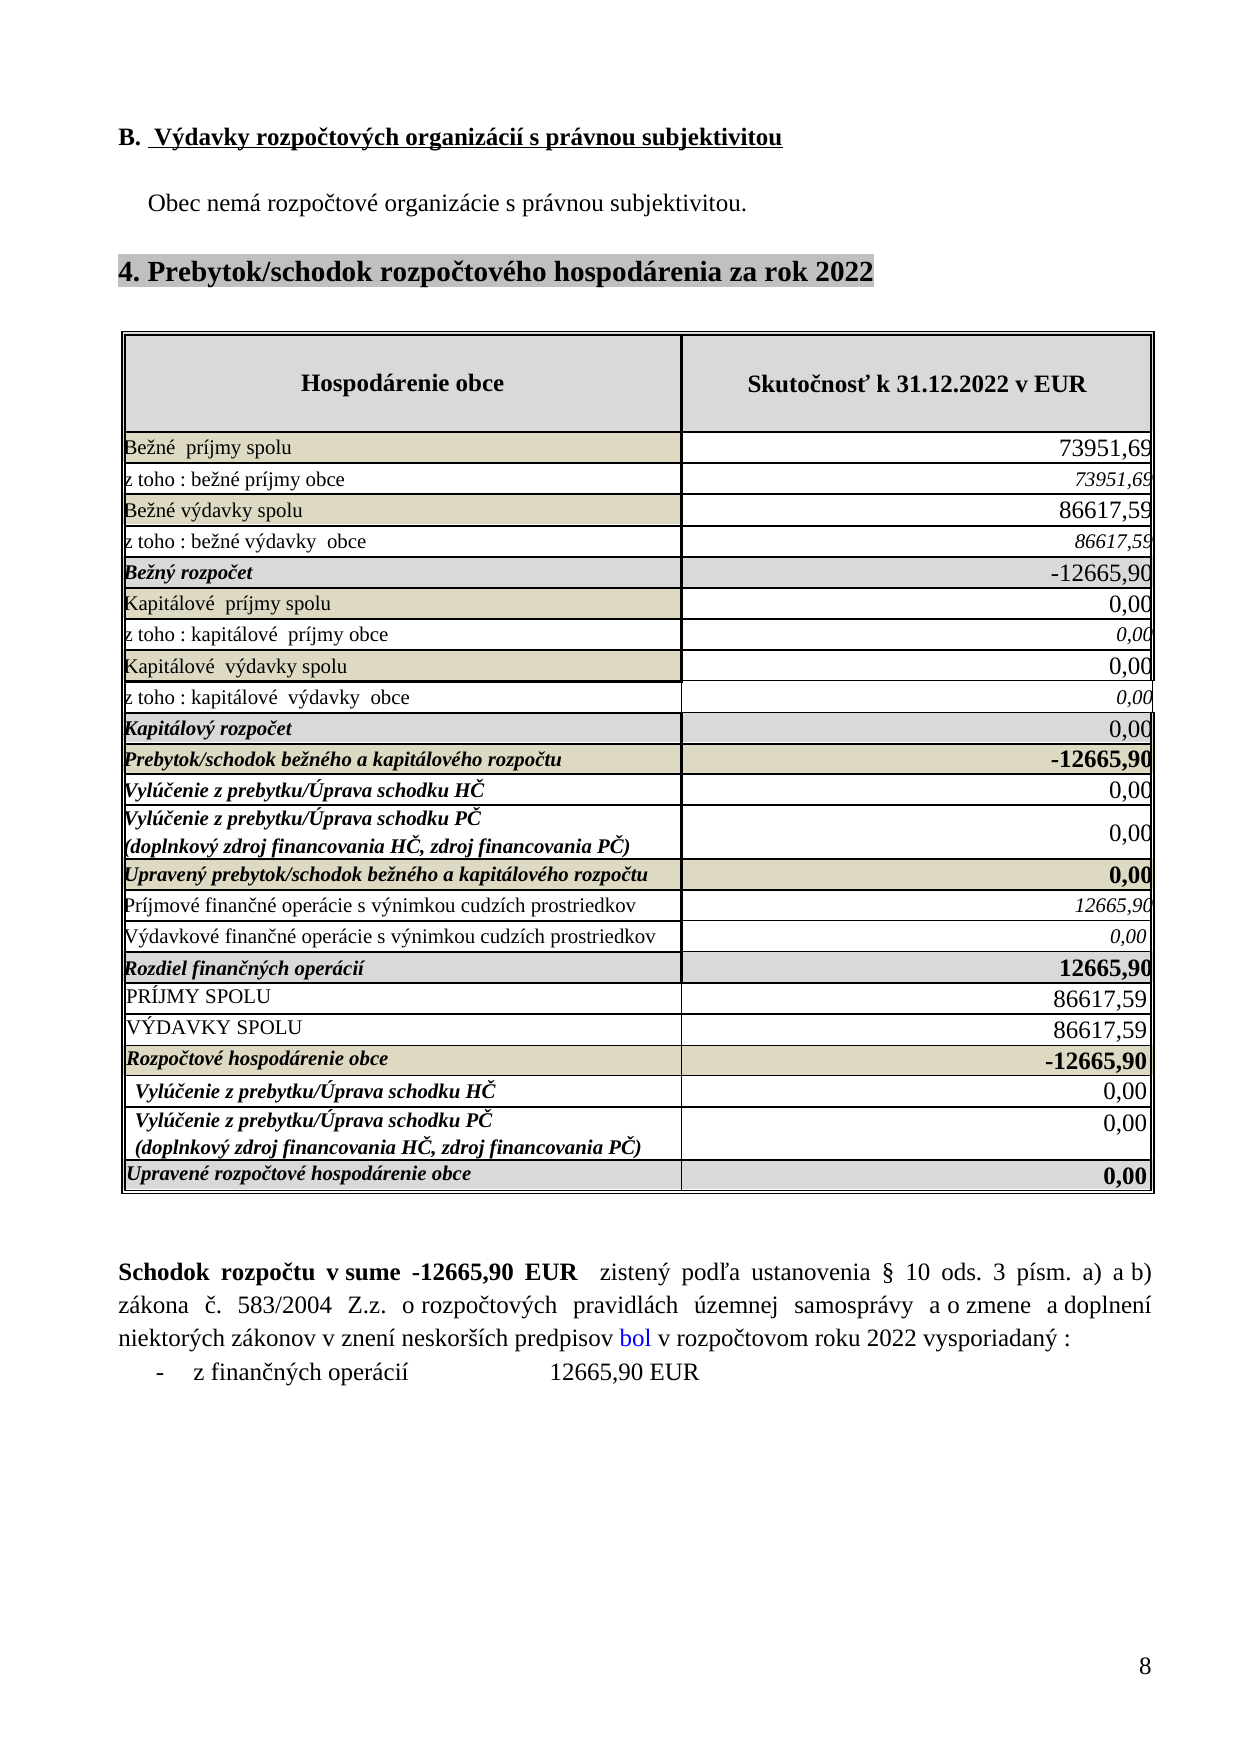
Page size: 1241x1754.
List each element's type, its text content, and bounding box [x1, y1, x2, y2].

table_cell [126, 397, 680, 431]
table_cell Kapitálové výdavky spolu [126, 651, 680, 680]
table_cell 12665,90 [683, 891, 1150, 920]
table_cell 0,00 [683, 651, 1150, 680]
table_cell Bežné príjmy spolu [126, 433, 680, 462]
table_cell 86617,59 [683, 495, 1150, 524]
text Schodok rozpočtu v sume -12665,90 EUR zistený podľa ustanovenia § 10 ods. 3 písm. a) a b) zákona č. 583/2004 Z.z. o rozpočtových pravidlách územnej samosprávy a o zmene a doplnení niektorých zákonov v znení neskorších predpisov bol v rozpočtovom roku 2022 vysporiadaný : [118, 1257, 1152, 1352]
table_header Skutočnosť k 31.12.2022 v EUR [683, 336, 1150, 431]
table_cell 73951,69 [683, 433, 1150, 462]
table_cell 0,00 [683, 620, 1150, 649]
table_cell 73951,69 [683, 464, 1150, 493]
table_cell 0,00 [683, 713, 1150, 742]
table_cell 0,00 [682, 1161, 1150, 1189]
list Výdavky rozpočtových organizácií s právnou subjektivitou [118, 122, 1152, 150]
table_cell 0,00 [682, 1108, 1150, 1159]
table_cell Kapitálové príjmy spolu [126, 589, 680, 618]
table_cell Výdavkové finančné operácie s výnimkou cudzích prostriedkov [126, 922, 680, 951]
table_cell Upravený prebytok/schodok bežného a kapitálového rozpočtu [126, 860, 680, 889]
table_cell 12665,90 [683, 952, 1150, 982]
table_cell 0,00 [683, 589, 1150, 618]
table_cell z toho : kapitálové výdavky obce [126, 683, 681, 712]
table_cell z toho : bežné príjmy obce [126, 464, 680, 493]
table_cell Rozpočtové hospodárenie obce [126, 1046, 681, 1075]
table_cell 86617,59 [683, 527, 1150, 556]
table_cell 0,00 [683, 921, 1150, 951]
table_cell -12665,90 [683, 558, 1150, 587]
table_cell Vylúčenie z prebytku/Úprava schodku PČ (doplnkový zdroj financovania HČ, zdroj financovania PČ) [126, 1108, 681, 1159]
table_cell 0,00 [683, 806, 1150, 858]
table_cell Vylúčenie z prebytku/Úprava schodku PČ (doplnkový zdroj financovania HČ, zdroj financovania PČ) [126, 806, 680, 858]
table_cell 86617,59 [682, 984, 1150, 1013]
table_cell Upravené rozpočtové hospodárenie obce [126, 1161, 681, 1189]
table_cell Bežné výdavky spolu [126, 495, 680, 524]
list z finančných operácií 12665,90 EUR [156, 1357, 1152, 1385]
table_cell Príjmové finančné operácie s výnimkou cudzích prostriedkov [126, 891, 680, 920]
table_cell Prebytok/schodok bežného a kapitálového rozpočtu [126, 745, 680, 773]
table_cell 86617,59 [682, 1015, 1150, 1044]
text Obec nemá rozpočtové organizácie s právnou subjektivitou. [148, 188, 1152, 216]
table_cell Kapitálový rozpočet [126, 714, 680, 742]
table_cell -12665,90 [682, 1046, 1150, 1075]
table_cell Rozdiel finančných operácií [126, 953, 680, 982]
table_cell Príjmy spolu [126, 984, 681, 1013]
table_cell 0,00 [683, 775, 1150, 804]
table_cell Bežný rozpočet [126, 558, 680, 587]
table_cell Vylúčenie z prebytku/Úprava schodku HČ [126, 1076, 681, 1106]
table_header Hospodárenie obce [126, 336, 680, 397]
table_cell -12665,90 [683, 745, 1150, 773]
table_cell 0,00 [682, 1076, 1150, 1106]
table_cell z toho : bežné výdavky obce [126, 527, 680, 556]
table_cell VÝDAVKY SPOLU [126, 1015, 681, 1044]
table_cell 0,00 [682, 681, 1152, 712]
table_cell 0,00 [683, 860, 1150, 889]
table_cell Vylúčenie z prebytku/Úprava schodku HČ [126, 775, 680, 804]
table_cell z toho : kapitálové príjmy obce [126, 620, 680, 649]
text 4. Prebytok/schodok rozpočtového hospodárenia za rok 2022 [118, 254, 1152, 287]
